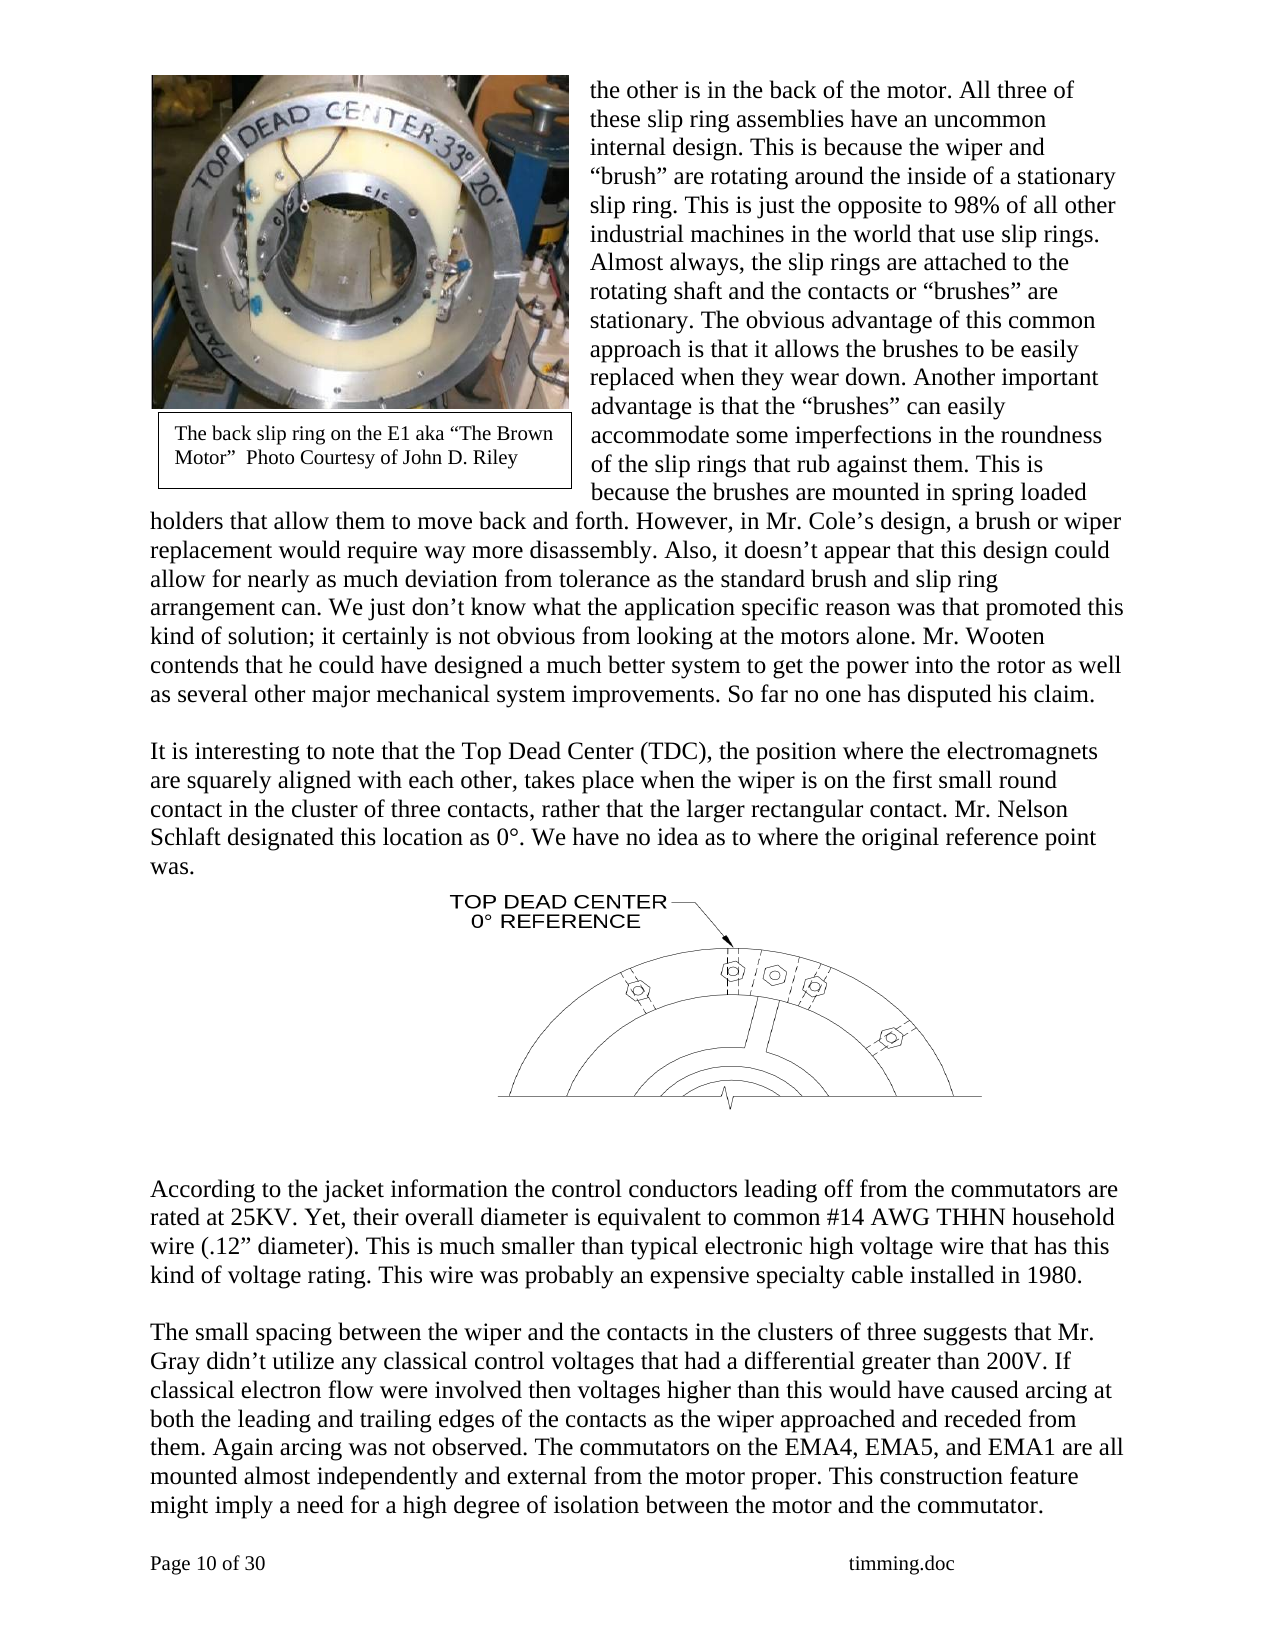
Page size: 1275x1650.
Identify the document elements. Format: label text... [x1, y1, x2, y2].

picture [151, 75, 569, 409]
text It is interesting to note that the Top Dead Center (TDC), the position where the electromagnets are squarely aligned with each other, takes place when the wiper is on the first small round contact in the cluster of three contacts, rather that the larger rectangular contact. Mr. Nelson Schlaft designated this location as 0°. We have no idea as to where the original reference point was. [150, 736, 1125, 880]
text According to the jacket information the control conductors leading off from the commutators are rated at 25KV. Yet, their overall diameter is equivalent to common #14 AWG THHN household wire (.12” diameter). This is much smaller than typical electronic high voltage wire that has this kind of voltage rating. This wire was probably an expensive specialty cable installed in 1980. [150, 1174, 1125, 1289]
text The small spacing between the wiper and the contacts in the clusters of three suggests that Mr. Gray didn’t utilize any classical control voltages that had a differential greater than 200V. If classical electron flow were involved then voltages higher than this would have caused arcing at both the leading and trailing edges of the contacts as the wiper approached and receded from them. Again arcing was not observed. The commutators on the EMA4, EMA5, and EMA1 are all mounted almost independently and external from the motor proper. This construction feature might imply a need for a high degree of isolation between the motor and the commutator. [150, 1317, 1125, 1519]
text The back slip ring on the E1 aka “The Brown [174, 421, 555, 445]
text Motor” Photo Courtesy of John D. Riley [174, 445, 555, 469]
text the other is in the back of the motor. All three of these slip ring assemblies have an uncommon internal design. This is because the wiper and “brush” are rotating around the inside of a stationary slip ring. This is just the opposite to 98% of all other industrial machines in the world that use slip rings. Almost always, the slip rings are attached to the rotating shaft and the contacts or “brushes” are stationary. The obvious advantage of this common approach is that it allows the brushes to be easily replaced when they wear down. Another important advantage is that the “brushes” can easily accommodate some imperfections in the roundness of the slip rings that rub against them. This is because the brushes are mounted in spring loaded holders that allow them to move back and forth. However, in Mr. Cole’s design, a brush or wiper replacement would require way more disassembly. Also, it doesn’t appear that this design could allow for nearly as much deviation from tolerance as the standard brush and slip ring arrangement can. We just don’t know what the application specific reason was that promoted this kind of solution; it certainly is not obvious from looking at the motors alone. Mr. Wooten contends that he could have designed a much better system to get the power into the rotor as well as several other major mechanical system improvements. So far no one has disputed his claim. [150, 73, 1125, 707]
